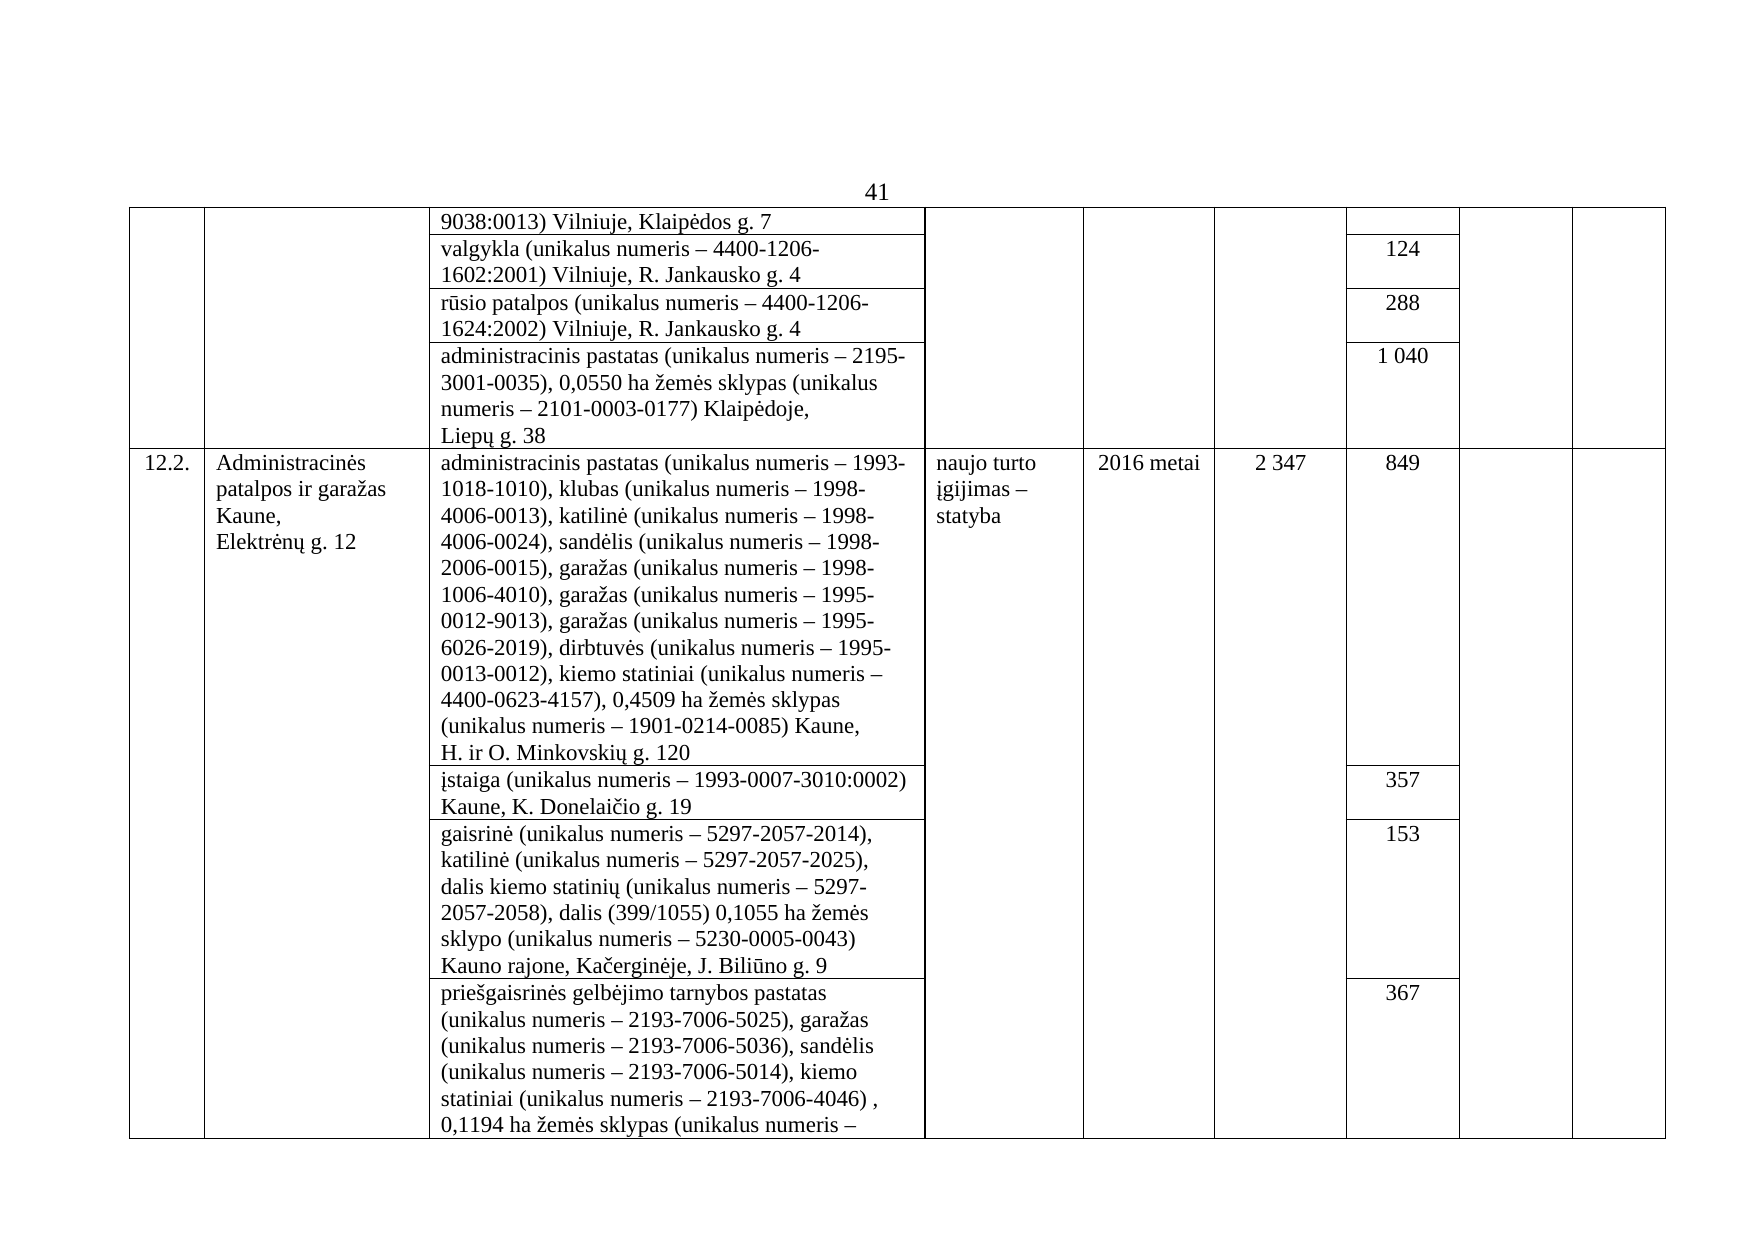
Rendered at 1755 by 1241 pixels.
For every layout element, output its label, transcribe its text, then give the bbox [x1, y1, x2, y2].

table_cell 2016 metai [1084, 449, 1214, 1137]
table_cell [1084, 208, 1214, 448]
table_cell [1215, 208, 1346, 448]
table_cell administracinis pastatas (unikalus numeris – 2195-3001-0035), 0,0550 ha žemės sklypas (unikalus numeris – 2101-0003-0177) Klaipėdoje, Liepų g. 38 [430, 343, 924, 448]
table_cell rūsio patalpos (unikalus numeris – 4400-1206-1624:2002) Vilniuje, R. Jankausko g. 4 [430, 289, 924, 342]
table_cell 124 [1347, 235, 1459, 288]
table_cell Administracinės patalpos ir garažas Kaune, Elektrėnų g. 12 [205, 449, 429, 1137]
table_cell [130, 208, 204, 448]
table_cell [926, 208, 1083, 448]
table_cell 2 347 [1215, 449, 1346, 1137]
table_cell [1573, 449, 1665, 1137]
table_cell 357 [1347, 766, 1459, 819]
table_cell 849 [1347, 449, 1459, 765]
table_cell 9038:0013) Vilniuje, Klaipėdos g. 7 [430, 208, 924, 234]
table_cell administracinis pastatas (unikalus numeris – 1993-1018-1010), klubas (unikalus numeris – 1998-4006-0013), katilinė (unikalus numeris – 1998-4006-0024), sandėlis (unikalus numeris – 1998-2006-0015), garažas (unikalus numeris – 1998-1006-4010), garažas (unikalus numeris – 1995-0012-9013), garažas (unikalus numeris – 1995-6026-2019), dirbtuvės (unikalus numeris – 1995-0013-0012), kiemo statiniai (unikalus numeris – 4400-0623-4157), 0,4509 ha žemės sklypas (unikalus numeris – 1901-0214-0085) Kaune, H. ir O. Minkovskių g. 120 [430, 449, 924, 765]
table_cell [1460, 449, 1572, 1137]
table_cell naujo turto įgijimas – statyba [926, 449, 1083, 1137]
table_cell [1573, 208, 1665, 448]
table_cell įstaiga (unikalus numeris – 1993-0007-3010:0002) Kaune, K. Donelaičio g. 19 [430, 766, 924, 819]
table_cell priešgaisrinės gelbėjimo tarnybos pastatas (unikalus numeris – 2193-7006-5025), garažas (unikalus numeris – 2193-7006-5036), sandėlis (unikalus numeris – 2193-7006-5014), kiemo statiniai (unikalus numeris – 2193-7006-4046) , 0,1194 ha žemės sklypas (unikalus numeris – [430, 979, 924, 1137]
table_cell 288 [1347, 289, 1459, 342]
table_cell 367 [1347, 979, 1459, 1137]
table_cell gaisrinė (unikalus numeris – 5297-2057-2014), katilinė (unikalus numeris – 5297-2057-2025), dalis kiemo statinių (unikalus numeris – 5297-2057-2058), dalis (399/1055) 0,1055 ha žemės sklypo (unikalus numeris – 5230-0005-0043) Kauno rajone, Kačerginėje, J. Biliūno g. 9 [430, 820, 924, 978]
table_cell [205, 208, 429, 448]
table_cell 1 040 [1347, 343, 1459, 448]
table_cell [1460, 208, 1572, 448]
table_cell valgykla (unikalus numeris – 4400-1206-1602:2001) Vilniuje, R. Jankausko g. 4 [430, 235, 924, 288]
table_cell [1347, 208, 1459, 234]
table_cell 12.2. [130, 449, 204, 1137]
table_cell 153 [1347, 820, 1459, 978]
